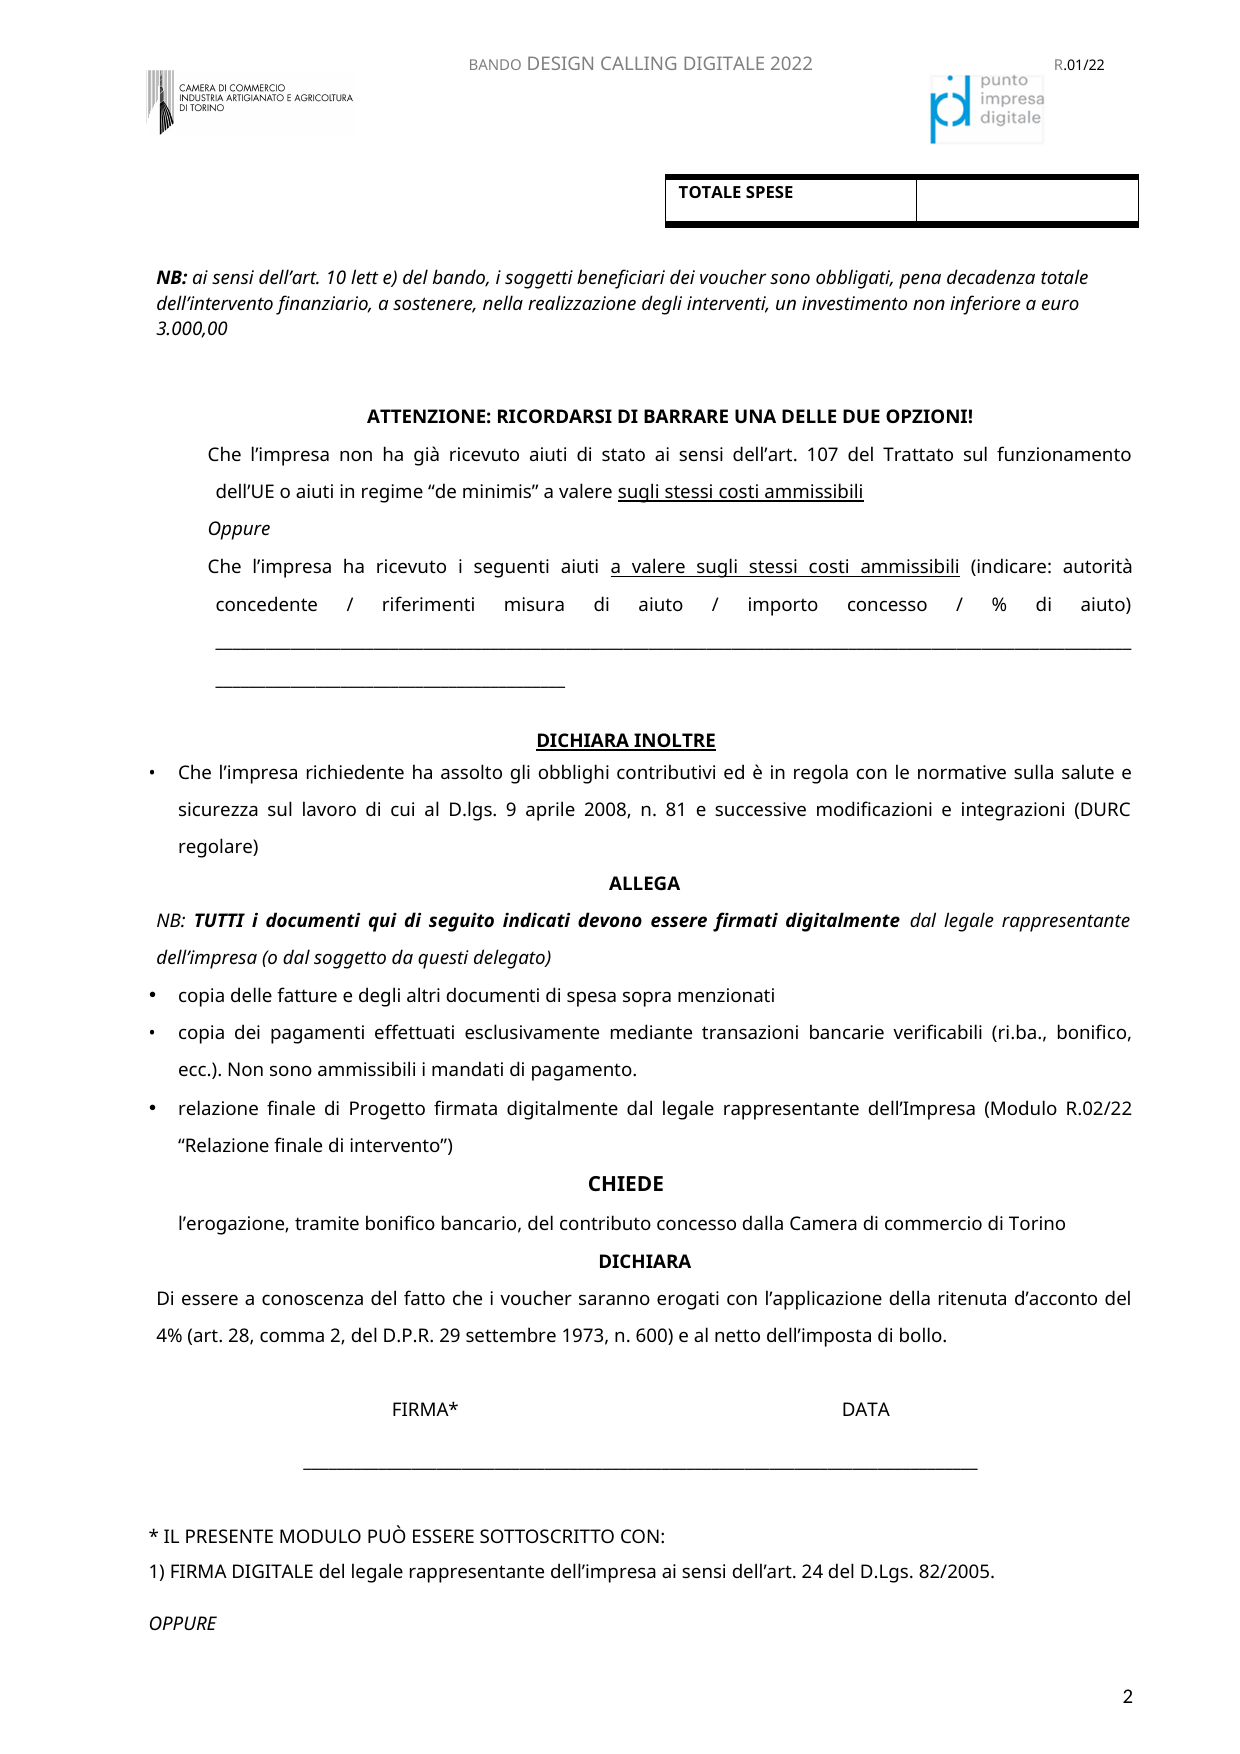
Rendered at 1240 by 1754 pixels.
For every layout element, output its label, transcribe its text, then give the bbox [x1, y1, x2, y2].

text DICHIARA [156, 1248, 1133, 1273]
list copia dei pagamenti effettuati esclusivamente mediante transazioni bancarie verificabili (ri.ba., bonifico, ecc.). Non sono ammissibili i mandati di pagamento. [148, 1020, 1133, 1082]
text OPPURE [148, 1610, 1133, 1635]
list Che l’impresa richiedente ha assolto gli obblighi contributivi ed è in regola con le normative sulla salute e sicurezza sul lavoro di cui al D.lgs. 9 aprile 2008, n. 81 e successive modificazioni e integrazioni (DURC regolare) [148, 759, 1133, 858]
text NB: TUTTI i documenti qui di seguito indicati devono essere firmati digitalmente dal legale rappresentante dell’impresa (o dal soggetto da questi delegato) [156, 907, 1133, 969]
list relazione finale di Progetto firmata digitalmente dal legale rappresentante dell’Impresa (Modulo R.02/22 “Relazione finale di intervento”) [148, 1094, 1133, 1157]
list Che l’impresa non ha già ricevuto aiuti di stato ai sensi dell’art. 107 del Trattato sul funzionamento dell’UE o aiuti in regime “de minimis” a valere sugli stessi costi ammissibili [178, 440, 1133, 504]
text ATTENZIONE: RICORDARSI DI BARRARE UNA DELLE DUE OPZIONI! [207, 403, 1133, 429]
text * IL PRESENTE MODULO PUÒ ESSERE SOTTOSCRITTO CON: [148, 1523, 1133, 1549]
text ALLEGA [156, 870, 1133, 896]
text FIRMA* DATA [148, 1396, 1133, 1421]
text l’erogazione, tramite bonifico bancario, del contributo concesso dalla Camera di commercio di Torino [178, 1210, 1133, 1235]
text CHIEDE [119, 1169, 1133, 1197]
list copia delle fatture e degli altri documenti di spesa sopra menzionati [148, 981, 1133, 1008]
text _________________________________________________________________________________ [148, 1447, 1133, 1472]
table_cell [917, 180, 1138, 221]
table_cell [156, 174, 665, 221]
text DICHIARA INOLTRE [119, 727, 1133, 753]
text NB: ai sensi dell’art. 10 lett e) del bando, i soggetti beneficiari dei voucher sono obbligati, pena decadenza totale dell’intervento finanziario, a sostenere, nella realizzazione degli interventi, un investimento non inferiore a euro 3.000,00 [156, 264, 1133, 341]
list Che l’impresa ha ricevuto i seguenti aiuti a valere sugli stessi costi ammissibili (indicare: autorità concedente / riferimenti misura di aiuto / importo concesso / % di aiuto) ________________________________________________________________________________________________________________________________________________________ [178, 553, 1133, 690]
text Di essere a conoscenza del fatto che i voucher saranno erogati con l’applicazione della ritenuta d’acconto del 4% (art. 28, comma 2, del D.P.R. 29 settembre 1973, n. 600) e al netto dell’imposta di bollo. [156, 1285, 1133, 1347]
text 1) FIRMA DIGITALE del legale rappresentante dell’impresa ai sensi dell’art. 24 del D.Lgs. 82/2005. [148, 1559, 1133, 1584]
text Oppure [207, 516, 1133, 541]
table_cell TOTALE SPESE [666, 180, 916, 221]
